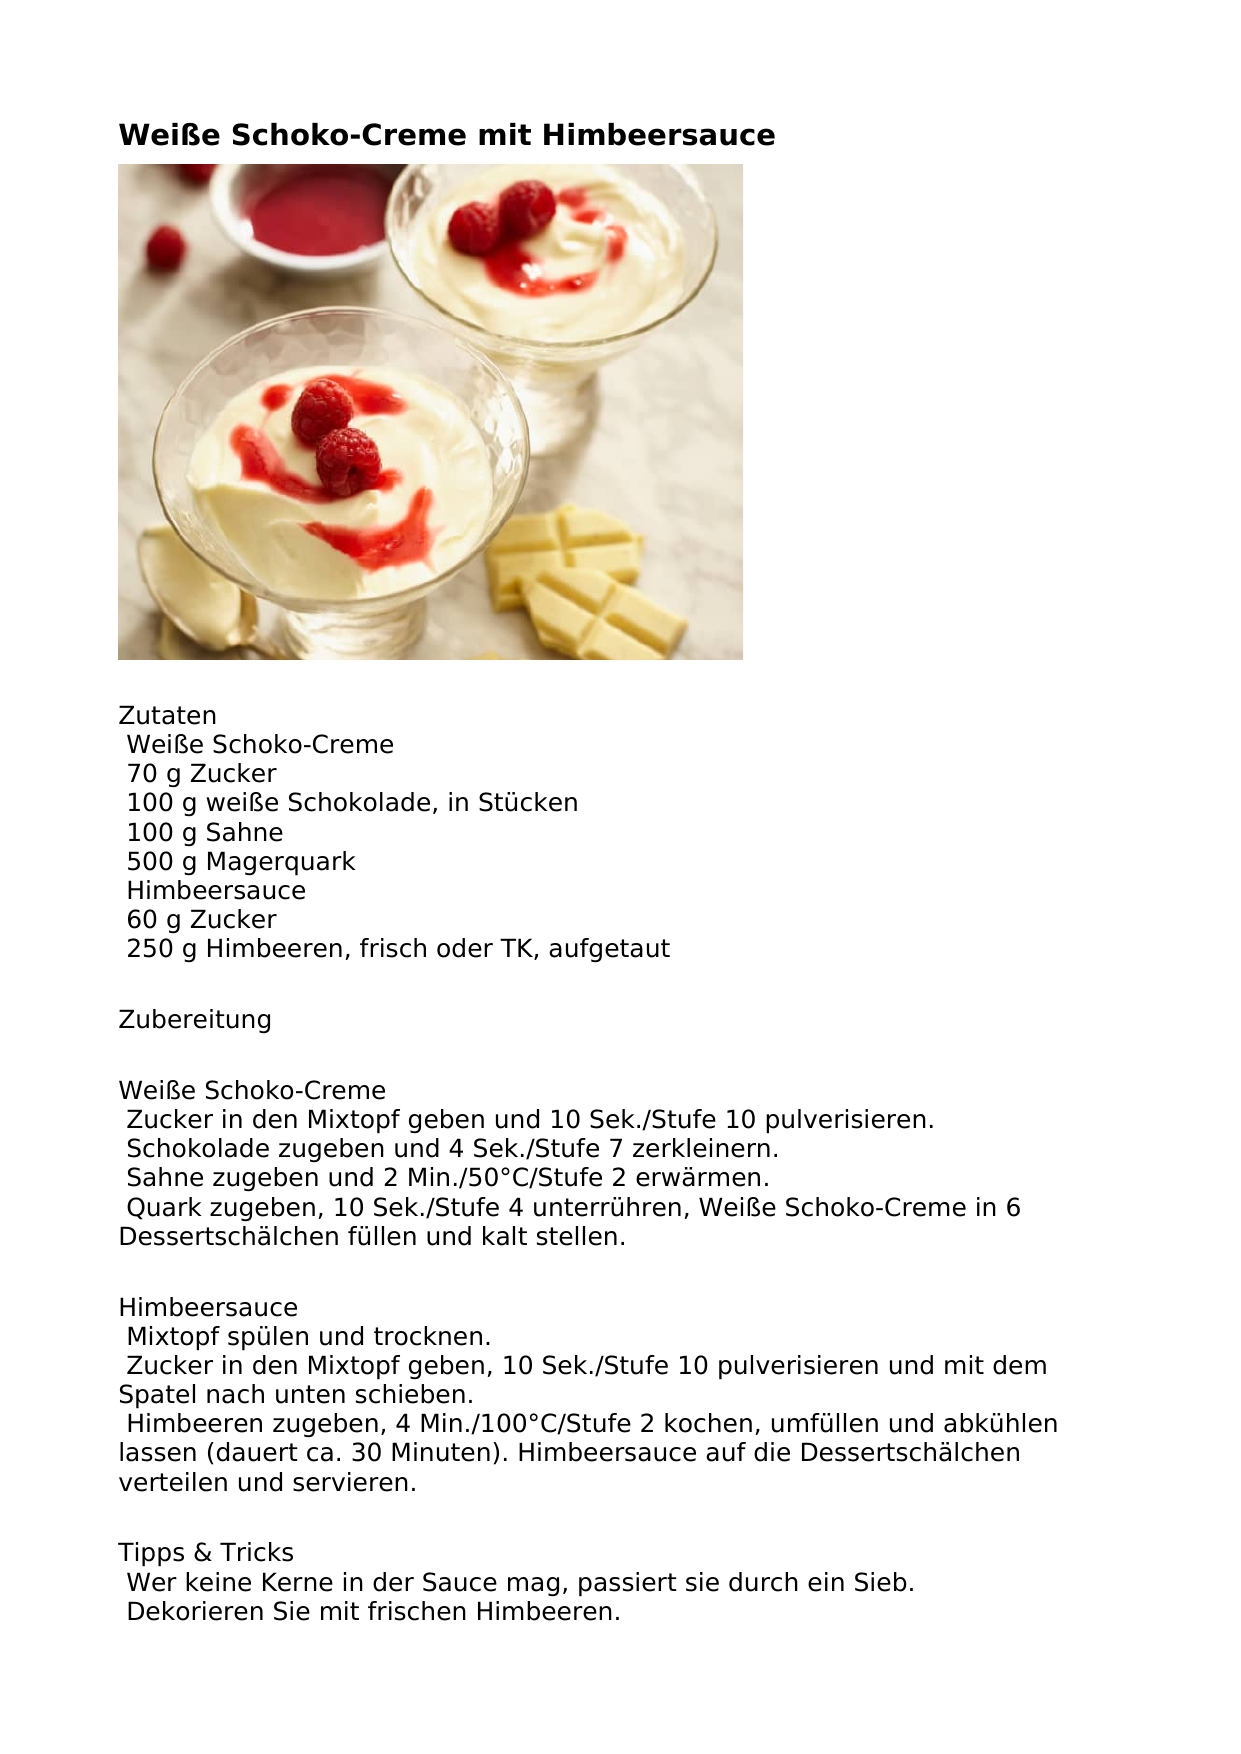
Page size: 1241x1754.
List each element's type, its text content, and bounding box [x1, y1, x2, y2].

picture [118, 164, 744, 660]
text Himbeersauce Mixtopf spülen und trocknen. Zucker in den Mixtopf geben, 10 Sek./Stufe 10 pulverisieren und mit dem Spatel nach unten schieben. Himbeeren zugeben, 4 Min./100°C/Stufe 2 kochen, umfüllen und abkühlen lassen (dauert ca. 30 Minuten). Himbeersauce auf die Dessertschälchen verteilen und servieren. [118, 1293, 1122, 1526]
text Weiße Schoko-Creme Zucker in den Mixtopf geben und 10 Sek./Stufe 10 pulverisieren. Schokolade zugeben und 4 Sek./Stufe 7 zerkleinern. Sahne zugeben und 2 Min./50°C/Stufe 2 erwärmen. Quark zugeben, 10 Sek./Stufe 4 unterrühren, Weiße Schoko-Creme in 6 Dessertschälchen füllen und kalt stellen. [118, 1076, 1122, 1280]
text Zubereitung [118, 1005, 1122, 1063]
text Tipps & Tricks Wer keine Kerne in der Sauce mag, passiert sie durch ein Sieb. Dekorieren Sie mit frischen Himbeeren. [118, 1538, 1122, 1626]
text Zutaten Weiße Schoko-Creme 70 g Zucker 100 g weiße Schokolade, in Stücken 100 g Sahne 500 g Magerquark Himbeersauce 60 g Zucker 250 g Himbeeren, frisch oder TK, aufgetaut [118, 701, 1122, 993]
subtitle Weiße Schoko-Creme mit Himbeersauce [118, 118, 1122, 152]
